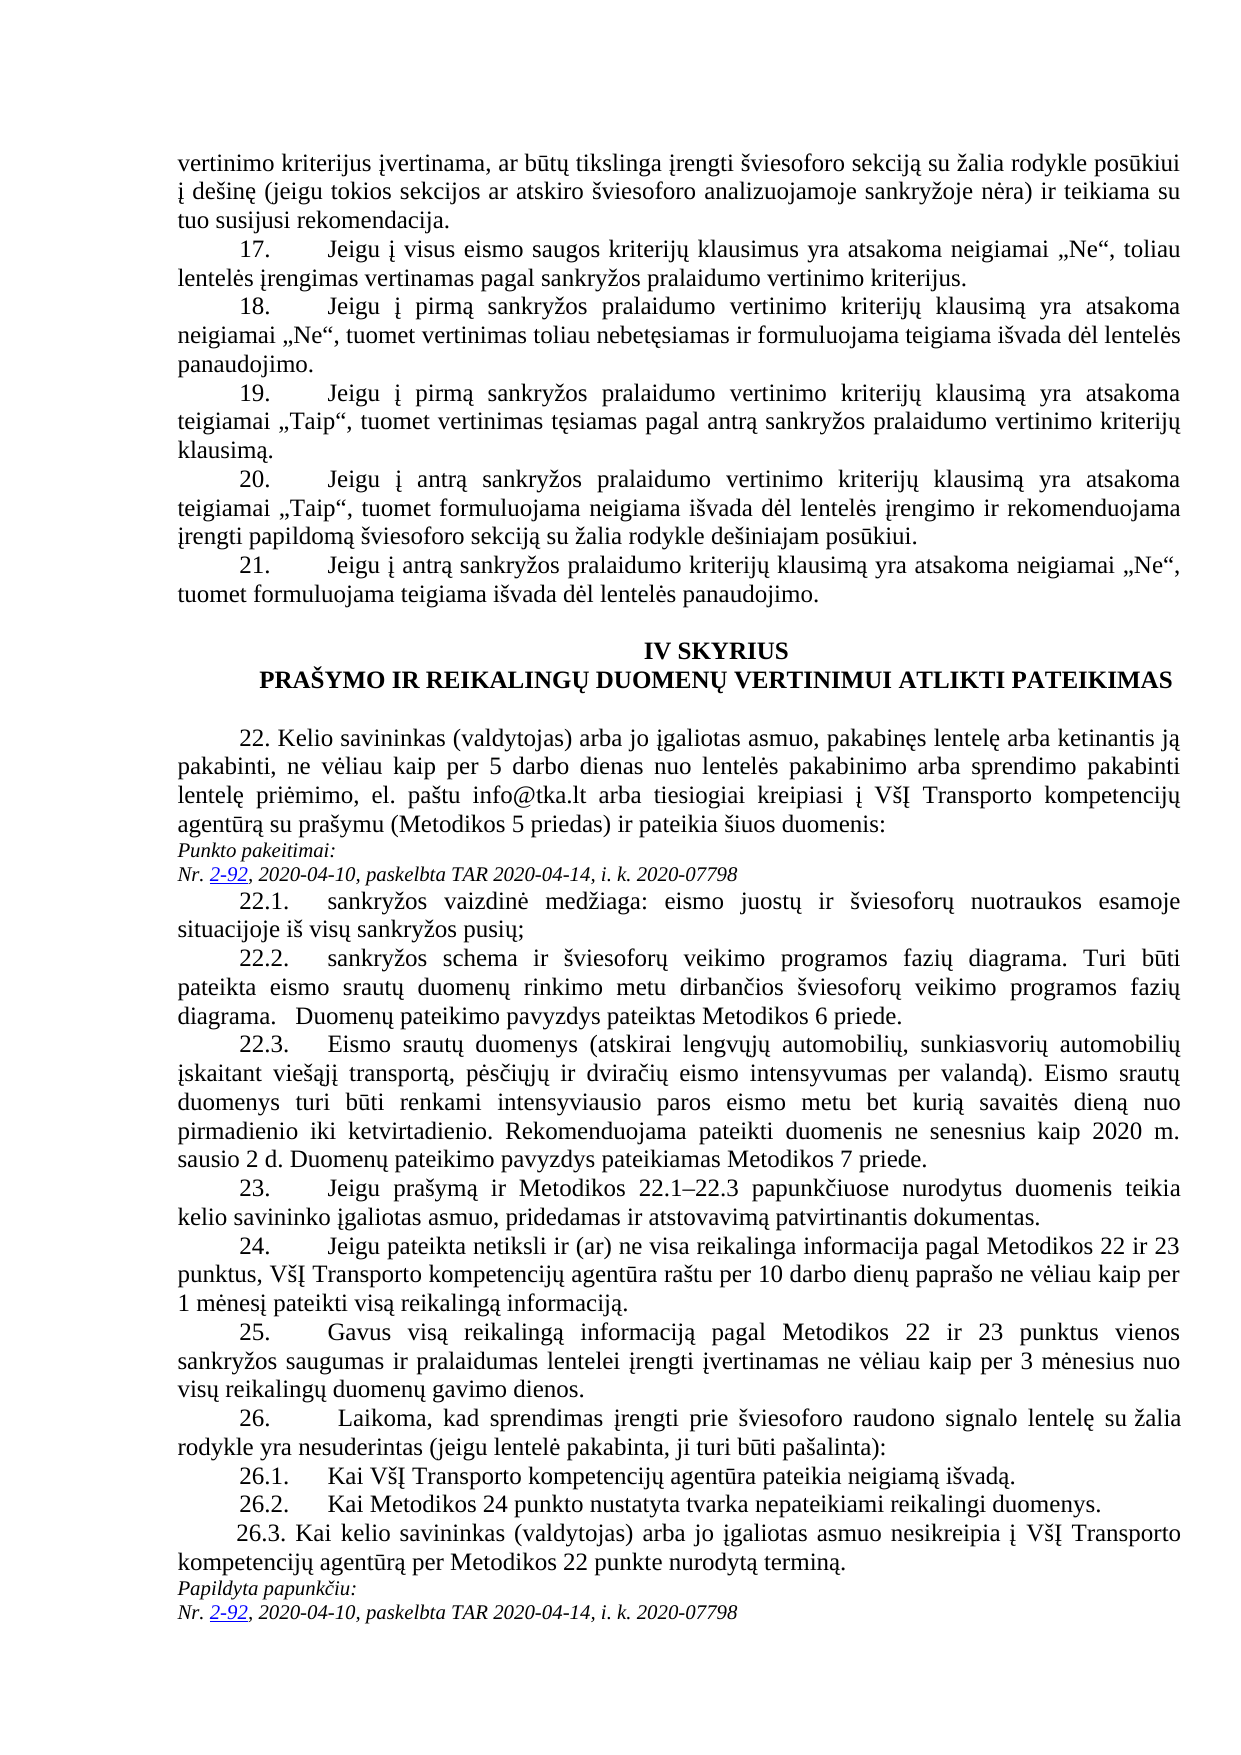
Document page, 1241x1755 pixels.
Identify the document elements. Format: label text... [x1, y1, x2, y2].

text PRAŠYMO IR REIKALINGŲ DUOMENŲ VERTINIMUI ATLIKTI PATEIKIMAS [189, 665, 1181, 694]
text 19. Jeigu į pirmą sankryžos pralaidumo vertinimo kriterijų klausimą yra atsakoma teigiamai „Taip“, tuomet vertinimas tęsiamas pagal antrą sankryžos pralaidumo vertinimo kriterijų klausimą. [177, 378, 1181, 464]
text IV SKYRIUS [189, 636, 1181, 665]
text 25. Gavus visą reikalingą informaciją pagal Metodikos 22 ir 23 punktus vienos sankryžos saugumas ir pralaidumas lentelei įrengti įvertinamas ne vėliau kaip per 3 mėnesius nuo visų reikalingų duomenų gavimo dienos. [177, 1317, 1181, 1403]
text vertinimo kriterijus įvertinama, ar būtų tikslinga įrengti šviesoforo sekciją su žalia rodykle posūkiui į dešinę (jeigu tokios sekcijos ar atskiro šviesoforo analizuojamoje sankryžoje nėra) ir teikiama su tuo susijusi rekomendacija. [177, 148, 1181, 234]
text Punkto pakeitimai: [177, 838, 1181, 862]
text 17. Jeigu į visus eismo saugos kriterijų klausimus yra atsakoma neigiamai „Ne“, toliau lentelės įrengimas vertinamas pagal sankryžos pralaidumo vertinimo kriterijus. [177, 234, 1181, 291]
text 22.3. Eismo srautų duomenys (atskirai lengvųjų automobilių, sunkiasvorių automobilių įskaitant viešąjį transportą, pėsčiųjų ir dviračių eismo intensyvumas per valandą). Eismo srautų duomenys turi būti renkami intensyviausio paros eismo metu bet kurią savaitės dieną nuo pirmadienio iki ketvirtadienio. Rekomenduojama pateikti duomenis ne senesnius kaip 2020 m. sausio 2 d. Duomenų pateikimo pavyzdys pateikiamas Metodikos 7 priede. [177, 1029, 1181, 1173]
text Papildyta papunkčiu: [177, 1576, 1181, 1600]
text 23. Jeigu prašymą ir Metodikos 22.1–22.3 papunkčiuose nurodytus duomenis teikia kelio savininko įgaliotas asmuo, pridedamas ir atstovavimą patvirtinantis dokumentas. [177, 1173, 1181, 1231]
text 22. Kelio savininkas (valdytojas) arba jo įgaliotas asmuo, pakabinęs lentelę arba ketinantis ją pakabinti, ne vėliau kaip per 5 darbo dienas nuo lentelės pakabinimo arba sprendimo pakabinti lentelę priėmimo, el. paštu info@tka.lt arba tiesiogiai kreipiasi į VšĮ Transporto kompetencijų agentūrą su prašymu (Metodikos 5 priedas) ir pateikia šiuos duomenis: [177, 723, 1181, 838]
text 22.1. sankryžos vaizdinė medžiaga: eismo juostų ir šviesoforų nuotraukos esamoje situacijoje iš visų sankryžos pusių; [177, 886, 1181, 943]
text 26.3. Kai kelio savininkas (valdytojas) arba jo įgaliotas asmuo nesikreipia į VšĮ Transporto kompetencijų agentūrą per Metodikos 22 punkte nurodytą terminą. [177, 1518, 1181, 1576]
text 26.1. Kai VšĮ Transporto kompetencijų agentūra pateikia neigiamą išvadą. [177, 1461, 1181, 1489]
text Nr. 2-92, 2020-04-10, paskelbta TAR 2020-04-14, i. k. 2020-07798 [177, 1600, 1181, 1624]
text 20. Jeigu į antrą sankryžos pralaidumo vertinimo kriterijų klausimą yra atsakoma teigiamai „Taip“, tuomet formuluojama neigiama išvada dėl lentelės įrengimo ir rekomenduojama įrengti papildomą šviesoforo sekciją su žalia rodykle dešiniajam posūkiui. [177, 464, 1181, 550]
text 22.2. sankryžos schema ir šviesoforų veikimo programos fazių diagrama. Turi būti pateikta eismo srautų duomenų rinkimo metu dirbančios šviesoforų veikimo programos fazių diagrama. Duomenų pateikimo pavyzdys pateiktas Metodikos 6 priede. [177, 943, 1181, 1029]
text 26. Laikoma, kad sprendimas įrengti prie šviesoforo raudono signalo lentelę su žalia rodykle yra nesuderintas (jeigu lentelė pakabinta, ji turi būti pašalinta): [177, 1403, 1181, 1461]
text 24. Jeigu pateikta netiksli ir (ar) ne visa reikalinga informacija pagal Metodikos 22 ir 23 punktus, VšĮ Transporto kompetencijų agentūra raštu per 10 darbo dienų paprašo ne vėliau kaip per 1 mėnesį pateikti visą reikalingą informaciją. [177, 1231, 1181, 1317]
text 18. Jeigu į pirmą sankryžos pralaidumo vertinimo kriterijų klausimą yra atsakoma neigiamai „Ne“, tuomet vertinimas toliau nebetęsiamas ir formuluojama teigiama išvada dėl lentelės panaudojimo. [177, 291, 1181, 378]
text 26.2. Kai Metodikos 24 punkto nustatyta tvarka nepateikiami reikalingi duomenys. [177, 1489, 1181, 1518]
text Nr. 2-92, 2020-04-10, paskelbta TAR 2020-04-14, i. k. 2020-07798 [177, 862, 1181, 886]
text 21. Jeigu į antrą sankryžos pralaidumo kriterijų klausimą yra atsakoma neigiamai „Ne“, tuomet formuluojama teigiama išvada dėl lentelės panaudojimo. [177, 550, 1181, 608]
